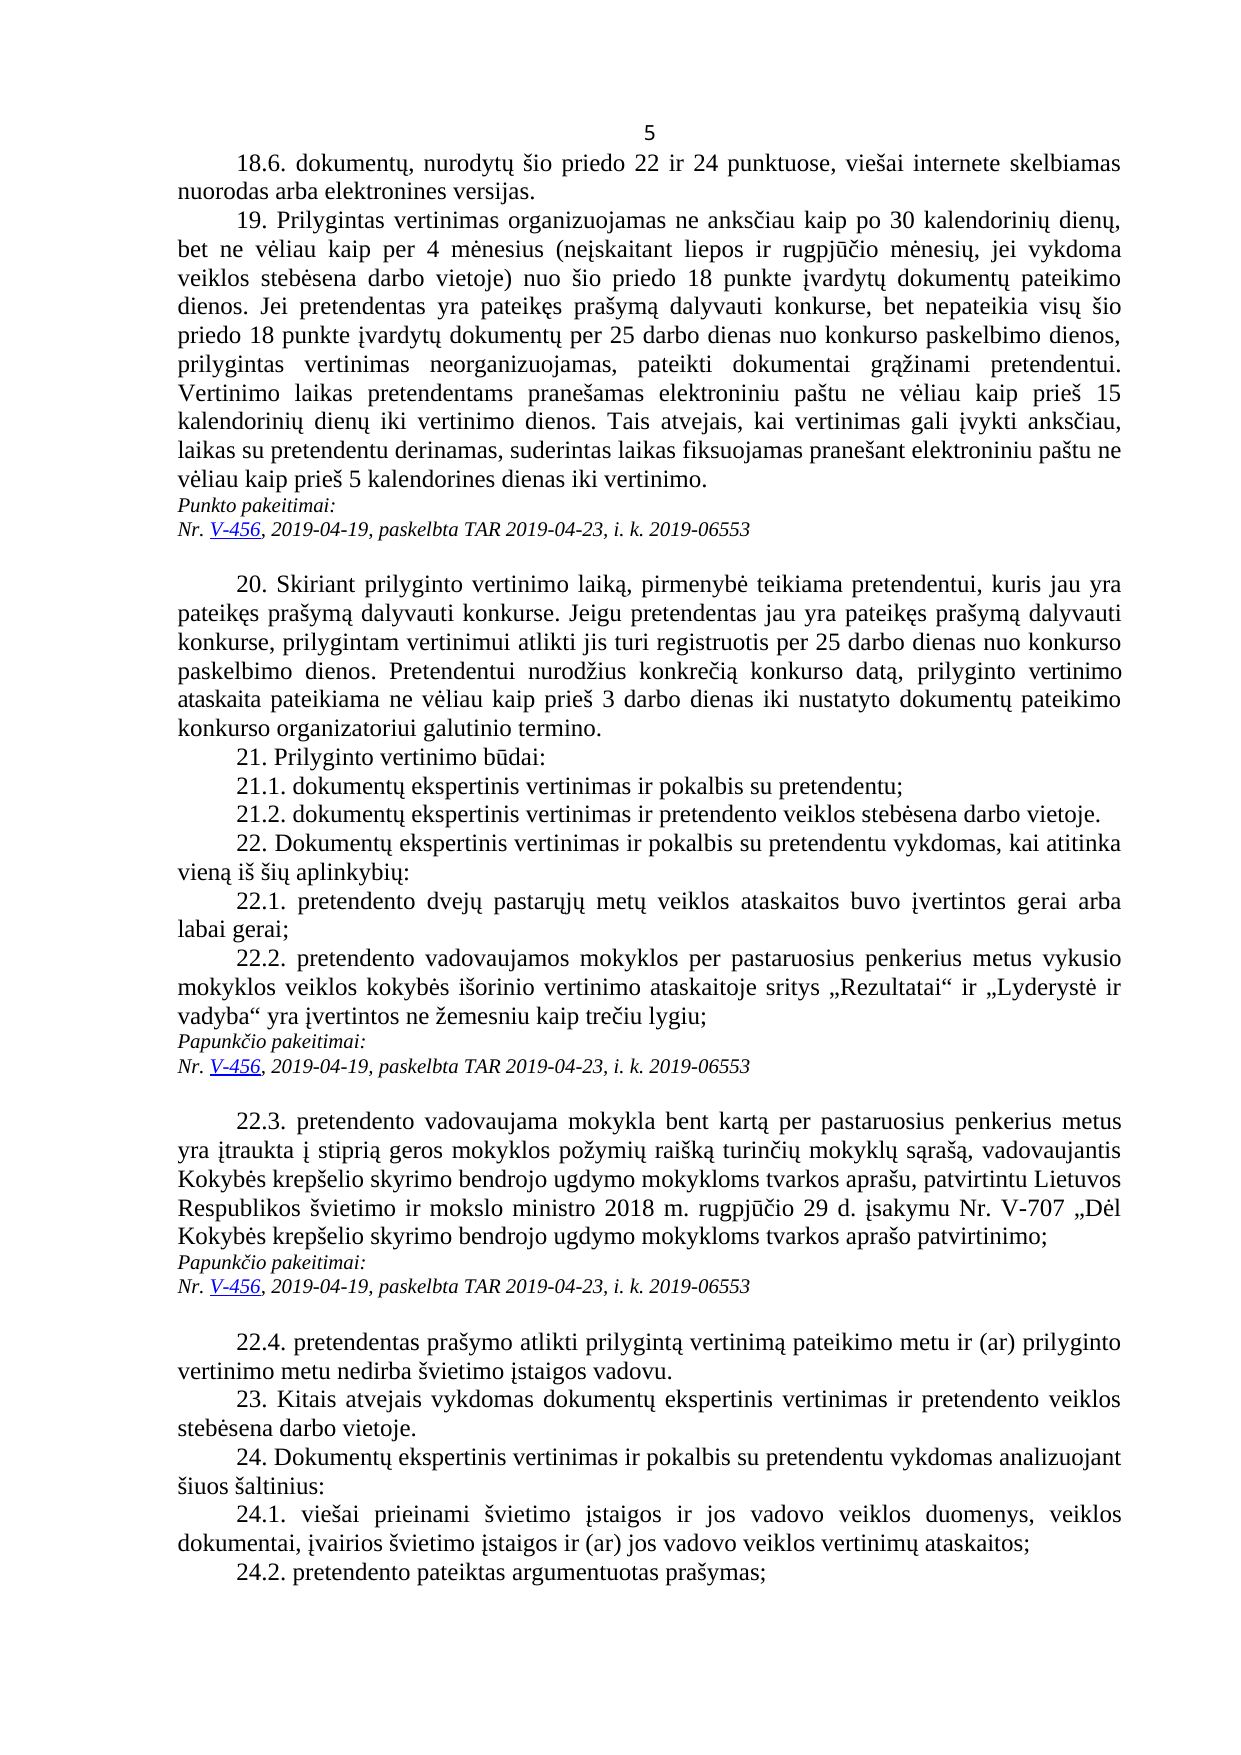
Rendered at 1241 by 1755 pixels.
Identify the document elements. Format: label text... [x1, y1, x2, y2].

text 21. Prilyginto vertinimo būdai: [177, 742, 1122, 771]
text 22.3. pretendento vadovaujama mokykla bent kartą per pastaruosius penkerius metus yra įtraukta į stiprią geros mokyklos požymių raišką turinčių mokyklų sąrašą, vadovaujantis Kokybės krepšelio skyrimo bendrojo ugdymo mokykloms tvarkos aprašu, patvirtintu Lietuvos Respublikos švietimo ir mokslo ministro 2018 m. rugpjūčio 29 d. įsakymu Nr. V-707 „Dėl Kokybės krepšelio skyrimo bendrojo ugdymo mokykloms tvarkos aprašo patvirtinimo; [177, 1106, 1122, 1250]
text Papunkčio pakeitimai: [177, 1250, 1122, 1274]
text 24. Dokumentų ekspertinis vertinimas ir pokalbis su pretendentu vykdomas analizuojant šiuos šaltinius: [177, 1442, 1122, 1499]
text 22.4. pretendentas prašymo atlikti prilygintą vertinimą pateikimo metu ir (ar) prilyginto vertinimo metu nedirba švietimo įstaigos vadovu. [177, 1327, 1122, 1384]
text Nr. V-456, 2019-04-19, paskelbta TAR 2019-04-23, i. k. 2019-06553 [177, 517, 1122, 541]
text 20. Skiriant prilyginto vertinimo laiką, pirmenybė teikiama pretendentui, kuris jau yra pateikęs prašymą dalyvauti konkurse. Jeigu pretendentas jau yra pateikęs prašymą dalyvauti konkurse, prilygintam vertinimui atlikti jis turi registruotis per 25 darbo dienas nuo konkurso paskelbimo dienos. Pretendentui nurodžius konkrečią konkurso datą, prilyginto vertinimo ataskaita pateikiama ne vėliau kaip prieš 3 darbo dienas iki nustatyto dokumentų pateikimo konkurso organizatoriui galutinio termino. [177, 569, 1122, 742]
text Papunkčio pakeitimai: [177, 1029, 1122, 1053]
text 19. Prilygintas vertinimas organizuojamas ne anksčiau kaip po 30 kalendorinių dienų, bet ne vėliau kaip per 4 mėnesius (neįskaitant liepos ir rugpjūčio mėnesių, jei vykdoma veiklos stebėsena darbo vietoje) nuo šio priedo 18 punkte įvardytų dokumentų pateikimo dienos. Jei pretendentas yra pateikęs prašymą dalyvauti konkurse, bet nepateikia visų šio priedo 18 punkte įvardytų dokumentų per 25 darbo dienas nuo konkurso paskelbimo dienos, prilygintas vertinimas neorganizuojamas, pateikti dokumentai grąžinami pretendentui. Vertinimo laikas pretendentams pranešamas elektroniniu paštu ne vėliau kaip prieš 15 kalendorinių dienų iki vertinimo dienos. Tais atvejais, kai vertinimas gali įvykti anksčiau, laikas su pretendentu derinamas, suderintas laikas fiksuojamas pranešant elektroniniu paštu ne vėliau kaip prieš 5 kalendorines dienas iki vertinimo. [177, 205, 1122, 493]
text 18.6. dokumentų, nurodytų šio priedo 22 ir 24 punktuose, viešai internete skelbiamas nuorodas arba elektronines versijas. [177, 148, 1122, 205]
text 21.2. dokumentų ekspertinis vertinimas ir pretendento veiklos stebėsena darbo vietoje. [177, 799, 1122, 828]
text 22.1. pretendento dvejų pastarųjų metų veiklos ataskaitos buvo įvertintos gerai arba labai gerai; [177, 886, 1122, 943]
text 24.1. viešai prieinami švietimo įstaigos ir jos vadovo veiklos duomenys, veiklos dokumentai, įvairios švietimo įstaigos ir (ar) jos vadovo veiklos vertinimų ataskaitos; [177, 1499, 1122, 1557]
text Nr. V-456, 2019-04-19, paskelbta TAR 2019-04-23, i. k. 2019-06553 [177, 1274, 1122, 1298]
text 22. Dokumentų ekspertinis vertinimas ir pokalbis su pretendentu vykdomas, kai atitinka vieną iš šių aplinkybių: [177, 828, 1122, 886]
text Nr. V-456, 2019-04-19, paskelbta TAR 2019-04-23, i. k. 2019-06553 [177, 1053, 1122, 1078]
text 21.1. dokumentų ekspertinis vertinimas ir pokalbis su pretendentu; [177, 771, 1122, 799]
text 24.2. pretendento pateiktas argumentuotas prašymas; [177, 1557, 1122, 1586]
text 22.2. pretendento vadovaujamos mokyklos per pastaruosius penkerius metus vykusio mokyklos veiklos kokybės išorinio vertinimo ataskaitoje sritys „Rezultatai“ ir „Lyderystė ir vadyba“ yra įvertintos ne žemesniu kaip trečiu lygiu; [177, 943, 1122, 1029]
text 23. Kitais atvejais vykdomas dokumentų ekspertinis vertinimas ir pretendento veiklos stebėsena darbo vietoje. [177, 1384, 1122, 1442]
text Punkto pakeitimai: [177, 493, 1122, 517]
